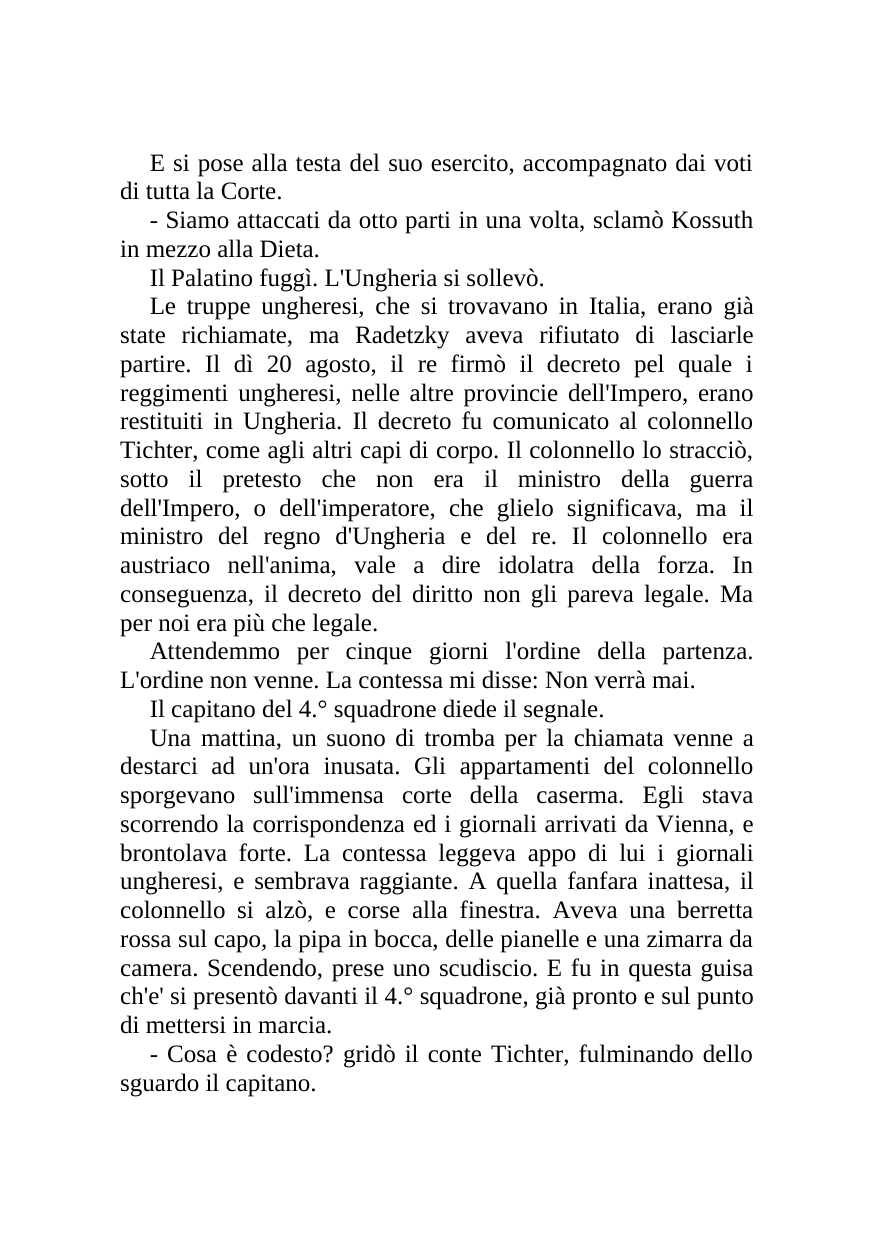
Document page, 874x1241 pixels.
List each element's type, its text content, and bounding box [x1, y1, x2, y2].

text Le truppe ungheresi, che si trovavano in Italia, erano già state richiamate, ma Radetzky aveva rifiutato di lasciarle partire. Il dì 20 agosto, il re firmò il decreto pel quale i reggimenti ungheresi, nelle altre provincie dell'Impero, erano restituiti in Ungheria. Il decreto fu comunicato al colonnello Tichter, come agli altri capi di corpo. Il colonnello lo stracciò, sotto il pretesto che non era il ministro della guerra dell'Impero, o dell'imperatore, che glielo significava, ma il ministro del regno d'Ungheria e del re. Il colonnello era austriaco nell'anima, vale a dire idolatra della forza. In conseguenza, il decreto del diritto non gli pareva legale. Ma per noi era più che legale. [120, 291, 754, 636]
text - Siamo attaccati da otto parti in una volta, sclamò Kossuth in mezzo alla Dieta. [120, 205, 754, 263]
text Il capitano del 4.° squadrone diede il segnale. [120, 694, 754, 723]
text Attendemmo per cinque giorni l'ordine della partenza. L'ordine non venne. La contessa mi disse: Non verrà mai. [120, 636, 754, 694]
text Una mattina, un suono di tromba per la chiamata venne a destarci ad un'ora inusata. Gli appartamenti del colonnello sporgevano sull'immensa corte della caserma. Egli stava scorrendo la corrispondenza ed i giornali arrivati da Vienna, e brontolava forte. La contessa leggeva appo di lui i giornali ungheresi, e sembrava raggiante. A quella fanfara inattesa, il colonnello si alzò, e corse alla finestra. Aveva una berretta rossa sul capo, la pipa in bocca, delle pianelle e una zimarra da camera. Scendendo, prese uno scudiscio. E fu in questa guisa ch'e' si presentò davanti il 4.° squadrone, già pronto e sul punto di mettersi in marcia. [120, 723, 754, 1039]
text E si pose alla testa del suo esercito, accompagnato dai voti di tutta la Corte. [120, 148, 754, 205]
text Il Palatino fuggì. L'Ungheria si sollevò. [120, 263, 754, 291]
text - Cosa è codesto? gridò il conte Tichter, fulminando dello sguardo il capitano. [120, 1039, 754, 1096]
